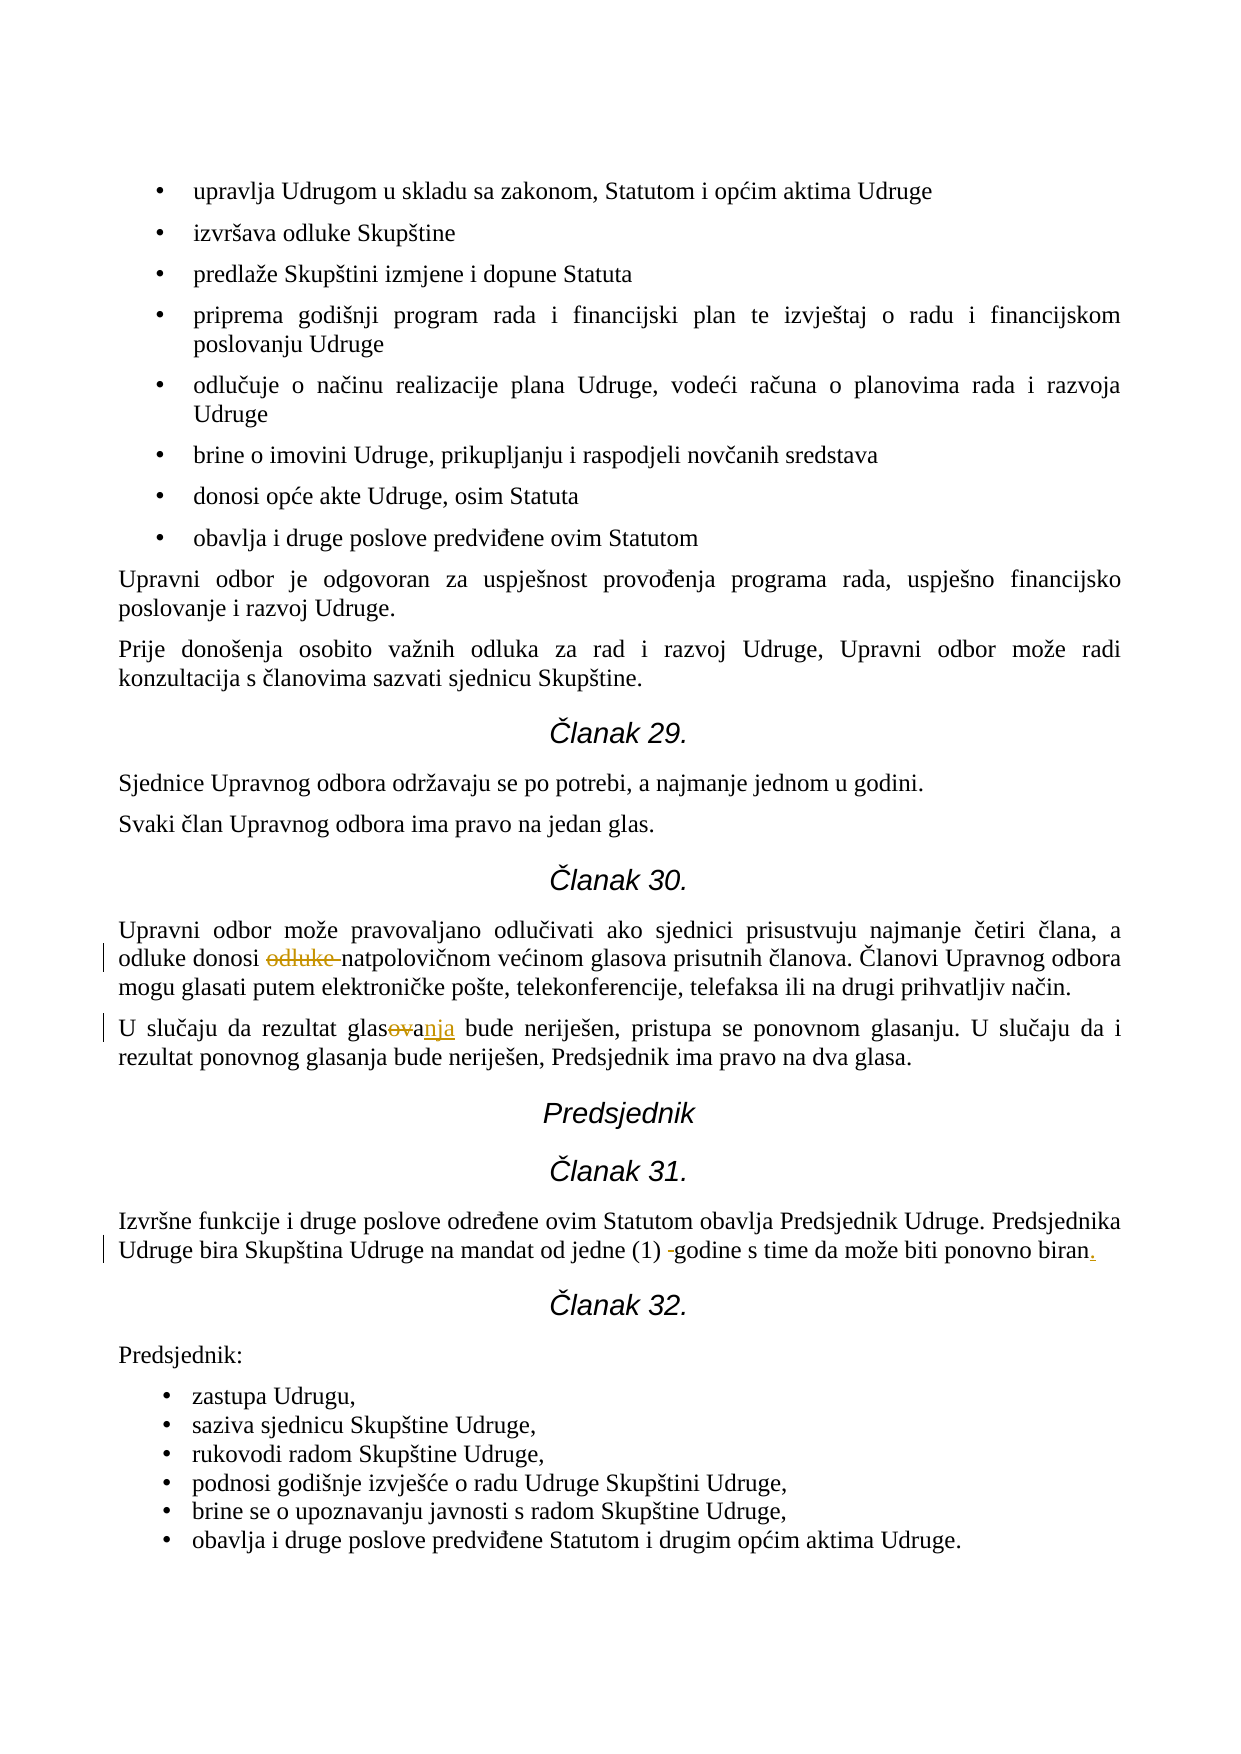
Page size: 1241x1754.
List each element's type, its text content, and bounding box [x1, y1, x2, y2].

subtitle Članak 29. [118, 716, 1122, 750]
subtitle Članak 31. [118, 1154, 1122, 1188]
text Upravni odbor može pravovaljano odlučivati ako sjednici prisustvuju najmanje četiri člana, a odluke donosi natpolovičnom većinom glasova prisutnih članova. Članovi Upravnog odbora mogu glasati putem elektroničke pošte, telekonferencije, telefaksa ili na drugi prihvatljiv način. [118, 915, 1122, 1001]
list obavlja i druge poslove predviđene ovim Statutom [156, 523, 1122, 551]
list podnosi godišnje izvješće o radu Udruge Skupštini Udruge, [162, 1468, 1122, 1496]
text Izvršne funkcije i druge poslove određene ovim Statutom obavlja Predsjednik Udruge. Predsjednika Udruge bira Skupština Udruge na mandat od jedne (1) godine s time da može biti ponovno biran. [118, 1206, 1122, 1263]
list rukovodi radom Skupštine Udruge, [162, 1439, 1122, 1468]
list zastupa Udrugu, [162, 1381, 1122, 1410]
list brine se o upoznavanju javnosti s radom Skupštine Udruge, [162, 1496, 1122, 1525]
list upravlja Udrugom u skladu sa zakonom, Statutom i općim aktima Udruge [156, 176, 1122, 205]
subtitle Članak 32. [118, 1288, 1122, 1322]
list obavlja i druge poslove predviđene Statutom i drugim općim aktima Udruge. [162, 1525, 1122, 1554]
text Svaki član Upravnog odbora ima pravo na jedan glas. [118, 809, 1122, 838]
text Sjednice Upravnog odbora održavaju se po potrebi, a najmanje jednom u godini. [118, 768, 1122, 797]
list donosi opće akte Udruge, osim Statuta [156, 481, 1122, 510]
text Predsjednik: [118, 1340, 1122, 1369]
list priprema godišnji program rada i financijski plan te izvještaj o radu i financijskom poslovanju Udruge [156, 300, 1122, 358]
subtitle Predsjednik [118, 1096, 1122, 1129]
text Prije donošenja osobito važnih odluka za rad i razvoj Udruge, Upravni odbor može radi konzultacija s članovima sazvati sjednicu Skupštine. [118, 634, 1122, 691]
subtitle Članak 30. [118, 863, 1122, 896]
text Upravni odbor je odgovoran za uspješnost provođenja programa rada, uspješno financijsko poslovanje i razvoj Udruge. [118, 564, 1122, 621]
list izvršava odluke Skupštine [156, 218, 1122, 246]
list predlaže Skupštini izmjene i dopune Statuta [156, 259, 1122, 288]
text U slučaju da rezultat glasanja bude neriješen, pristupa se ponovnom glasanju. U slučaju da i rezultat ponovnog glasanja bude neriješen, Predsjednik ima pravo na dva glasa. [118, 1013, 1122, 1071]
list odlučuje o načinu realizacije plana Udruge, vodeći računa o planovima rada i razvoja Udruge [156, 370, 1122, 428]
list brine o imovini Udruge, prikupljanju i raspodjeli novčanih sredstava [156, 440, 1122, 469]
list saziva sjednicu Skupštine Udruge, [162, 1410, 1122, 1439]
